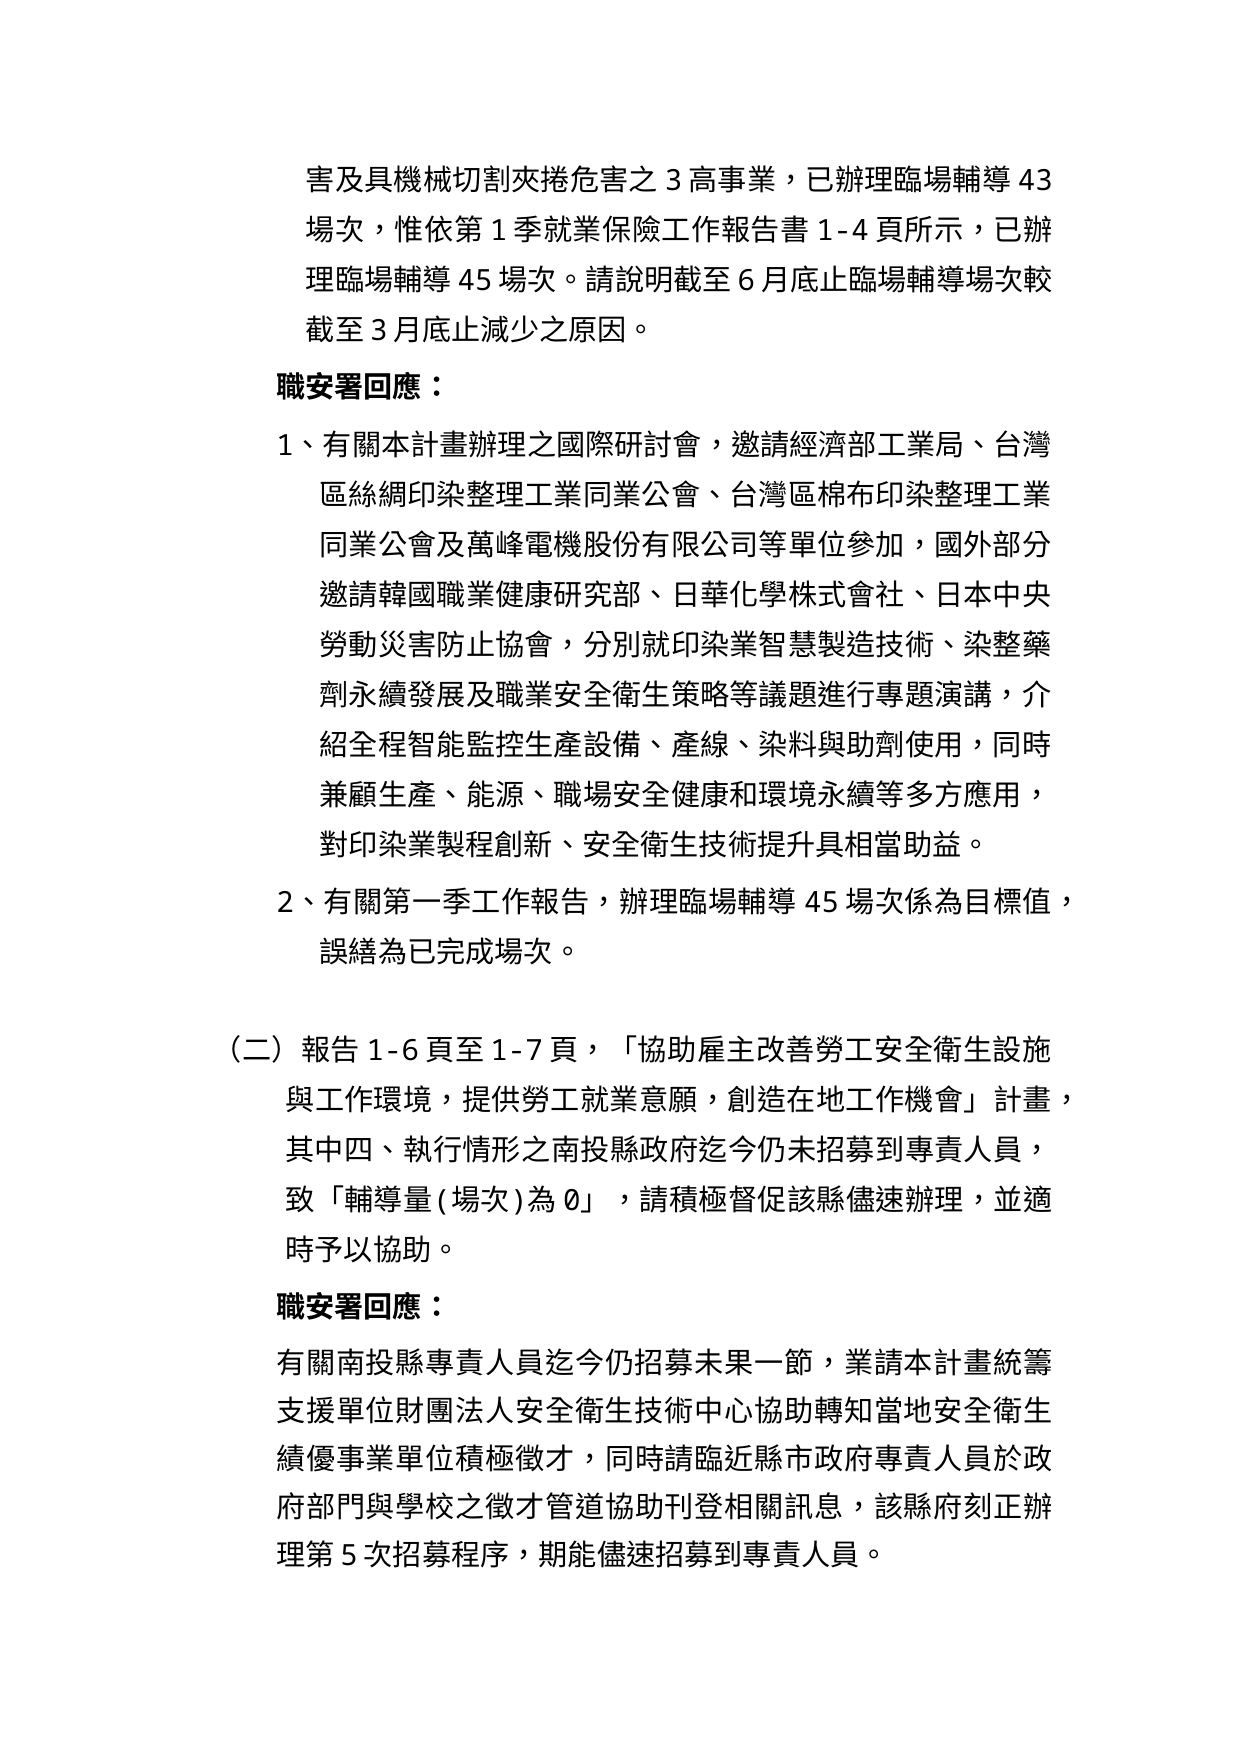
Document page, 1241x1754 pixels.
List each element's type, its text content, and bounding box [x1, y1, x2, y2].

text （二）報告1-6頁至1-7頁，「協助雇主改善勞工安全衛生設施與工作環境，提供勞工就業意願，創造在地工作機會」計畫，其中四、執行情形之南投縣政府迄今仍未招募到專責人員，致「輔導量(場次)為0」，請積極督促該縣儘速辦理，並適時予以協助。 [212, 1020, 1053, 1270]
text 2、有關第一季工作報告，辦理臨場輔導45場次係為目標值，誤繕為已完成場次。 [276, 872, 1053, 972]
text 職安署回應： [276, 1278, 1053, 1328]
text 害及具機械切割夾捲危害之3高事業，已辦理臨場輔導43場次，惟依第1季就業保險工作報告書1-4頁所示，已辦理臨場輔導45場次。請說明截至6月底止臨場輔導場次較截至3月底止減少之原因。 [212, 150, 1053, 350]
text 職安署回應： [276, 357, 1053, 407]
text 1、有關本計畫辦理之國際研討會，邀請經濟部工業局、台灣區絲綢印染整理工業同業公會、台灣區棉布印染整理工業同業公會及萬峰電機股份有限公司等單位參加，國外部分邀請韓國職業健康研究部、日華化學株式會社、日本中央勞動災害防止協會，分別就印染業智慧製造技術、染整藥劑永續發展及職業安全衛生策略等議題進行專題演講，介紹全程智能監控生產設備、產線、染料與助劑使用，同時兼顧生產、能源、職場安全健康和環境永續等多方應用，對印染業製程創新、安全衛生技術提升具相當助益。 [276, 415, 1053, 865]
text 有關南投縣專責人員迄今仍招募未果一節，業請本計畫統籌支援單位財團法人安全衛生技術中心協助轉知當地安全衛生績優事業單位積極徵才，同時請臨近縣市政府專責人員於政府部門與學校之徵才管道協助刊登相關訊息，該縣府刻正辦理第5次招募程序，期能儘速招募到專責人員。 [276, 1335, 1053, 1575]
